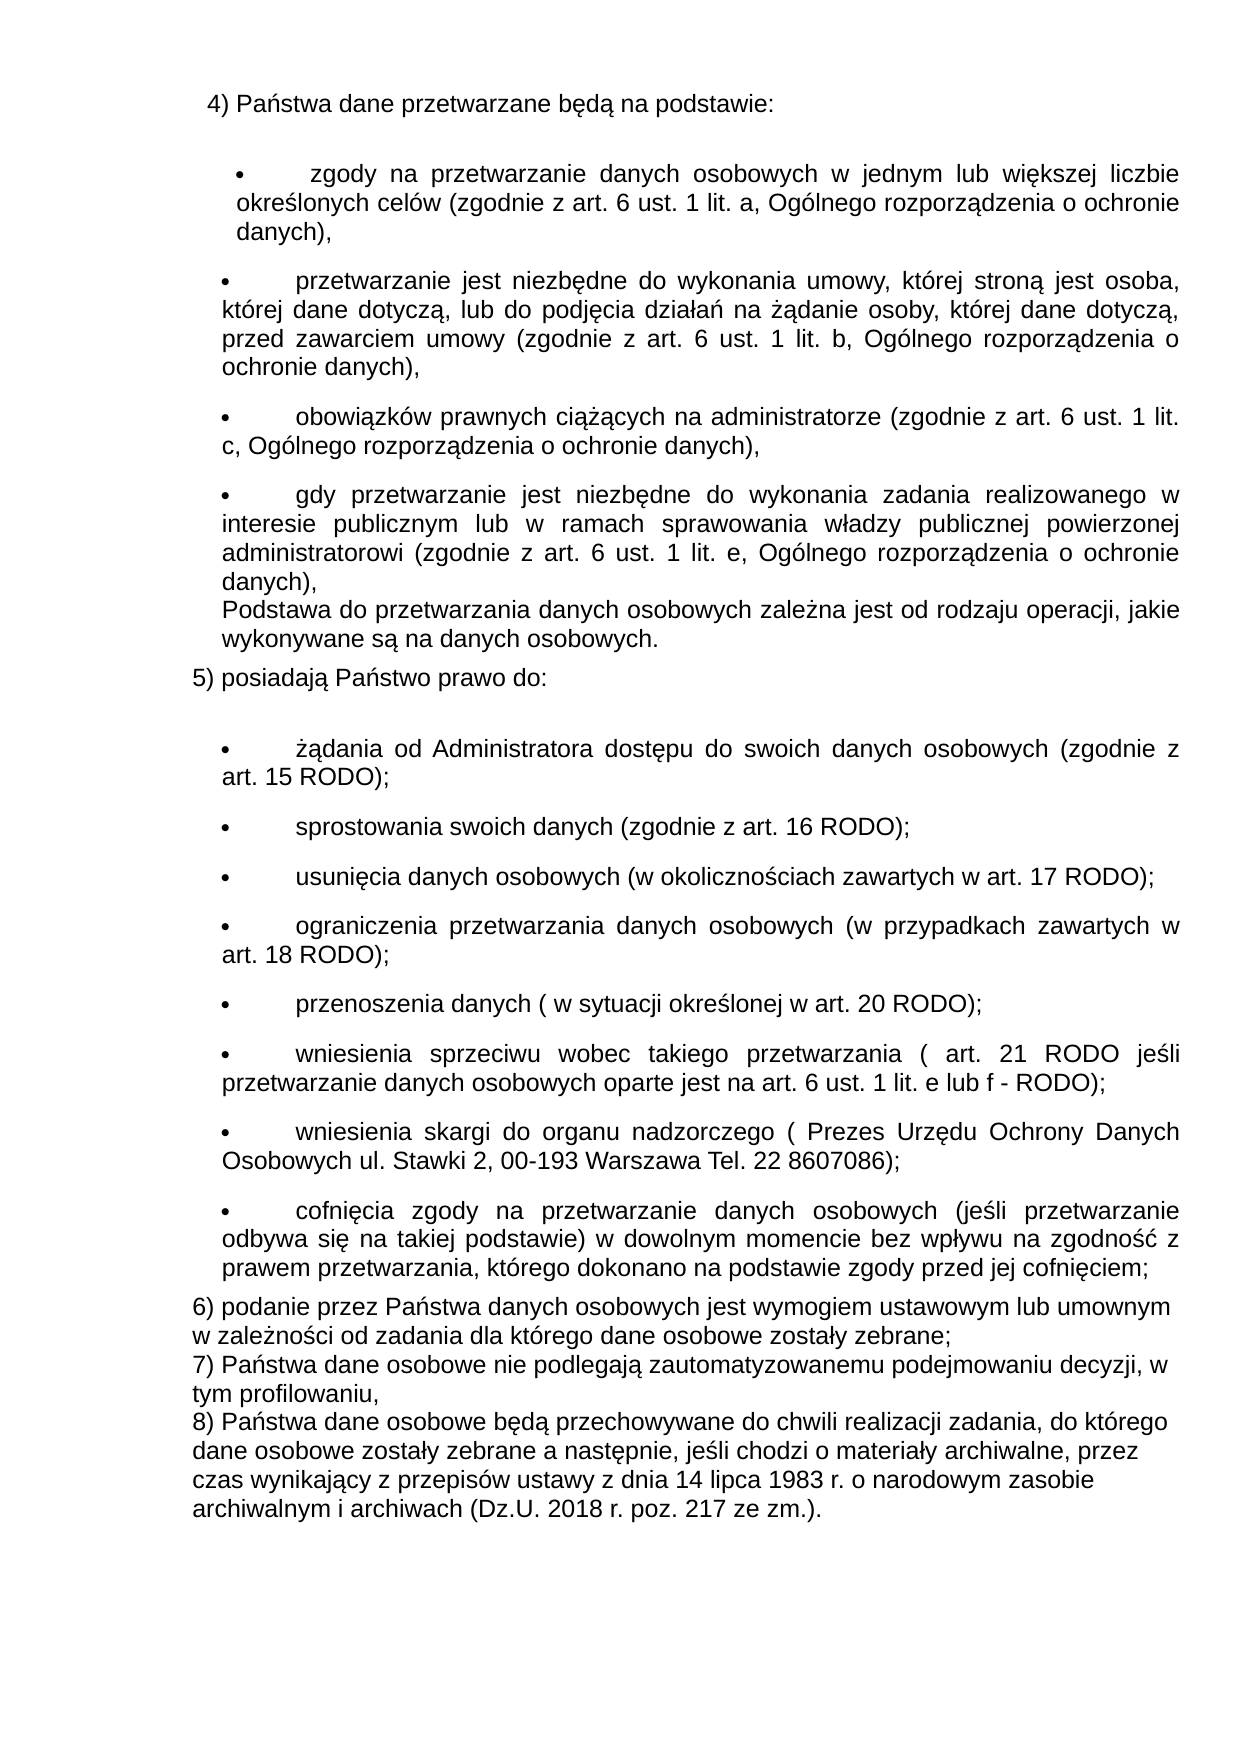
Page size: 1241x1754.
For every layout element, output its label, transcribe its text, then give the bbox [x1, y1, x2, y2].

list usunięcia danych osobowych (w okolicznościach zawartych w art. 17 RODO); [222, 862, 1181, 890]
list wniesienia sprzeciwu wobec takiego przetwarzania ( art. 21 RODO jeśli przetwarzanie danych osobowych oparte jest na art. 6 ust. 1 lit. e lub f - RODO); [222, 1039, 1181, 1097]
text 5) posiadają Państwo prawo do: [192, 663, 1181, 692]
list wniesienia skargi do organu nadzorczego ( Prezes Urzędu Ochrony Danych Osobowych ul. Stawki 2, 00-193 Warszawa Tel. 22 8607086); [222, 1117, 1181, 1175]
list przetwarzanie jest niezbędne do wykonania umowy, której stroną jest osoba, której dane dotyczą, lub do podjęcia działań na żądanie osoby, której dane dotyczą, przed zawarciem umowy (zgodnie z art. 6 ust. 1 lit. b, Ogólnego rozporządzenia o ochronie danych), [222, 266, 1181, 381]
list żądania od Administratora dostępu do swoich danych osobowych (zgodnie z art. 15 RODO); [222, 734, 1181, 791]
list obowiązków prawnych ciążących na administratorze (zgodnie z art. 6 ust. 1 lit. c, Ogólnego rozporządzenia o ochronie danych), [222, 402, 1181, 459]
list ograniczenia przetwarzania danych osobowych (w przypadkach zawartych w art. 18 RODO); [222, 911, 1181, 969]
list przenoszenia danych ( w sytuacji określonej w art. 20 RODO); [222, 989, 1181, 1018]
list sprostowania swoich danych (zgodnie z art. 16 RODO); [222, 812, 1181, 841]
text 4) Państwa dane przetwarzane będą na podstawie: [207, 89, 1181, 117]
list zgody na przetwarzanie danych osobowych w jednym lub większej liczbie określonych celów (zgodnie z art. 6 ust. 1 lit. a, Ogólnego rozporządzenia o ochronie danych), [236, 159, 1181, 245]
list gdy przetwarzanie jest niezbędne do wykonania zadania realizowanego w interesie publicznym lub w ramach sprawowania władzy publicznej powierzonej administratorowi (zgodnie z art. 6 ust. 1 lit. e, Ogólnego rozporządzenia o ochronie danych), Podstawa do przetwarzania danych osobowych zależna jest od rodzaju operacji, jakie wykonywane są na danych osobowych. [222, 480, 1181, 653]
text 6) podanie przez Państwa danych osobowych jest wymogiem ustawowym lub umownym w zależności od zadania dla którego dane osobowe zostały zebrane; 7) Państwa dane osobowe nie podlegają zautomatyzowanemu podejmowaniu decyzji, w tym profilowaniu, 8) Państwa dane osobowe będą przechowywane do chwili realizacji zadania, do którego dane osobowe zostały zebrane a następnie, jeśli chodzi o materiały archiwalne, przez czas wynikający z przepisów ustawy z dnia 14 lipca 1983 r. o narodowym zasobie archiwalnym i archiwach (Dz.U. 2018 r. poz. 217 ze zm.). [192, 1292, 1181, 1522]
list cofnięcia zgody na przetwarzanie danych osobowych (jeśli przetwarzanie odbywa się na takiej podstawie) w dowolnym momencie bez wpływu na zgodność z prawem przetwarzania, którego dokonano na podstawie zgody przed jej cofnięciem; [222, 1196, 1181, 1282]
